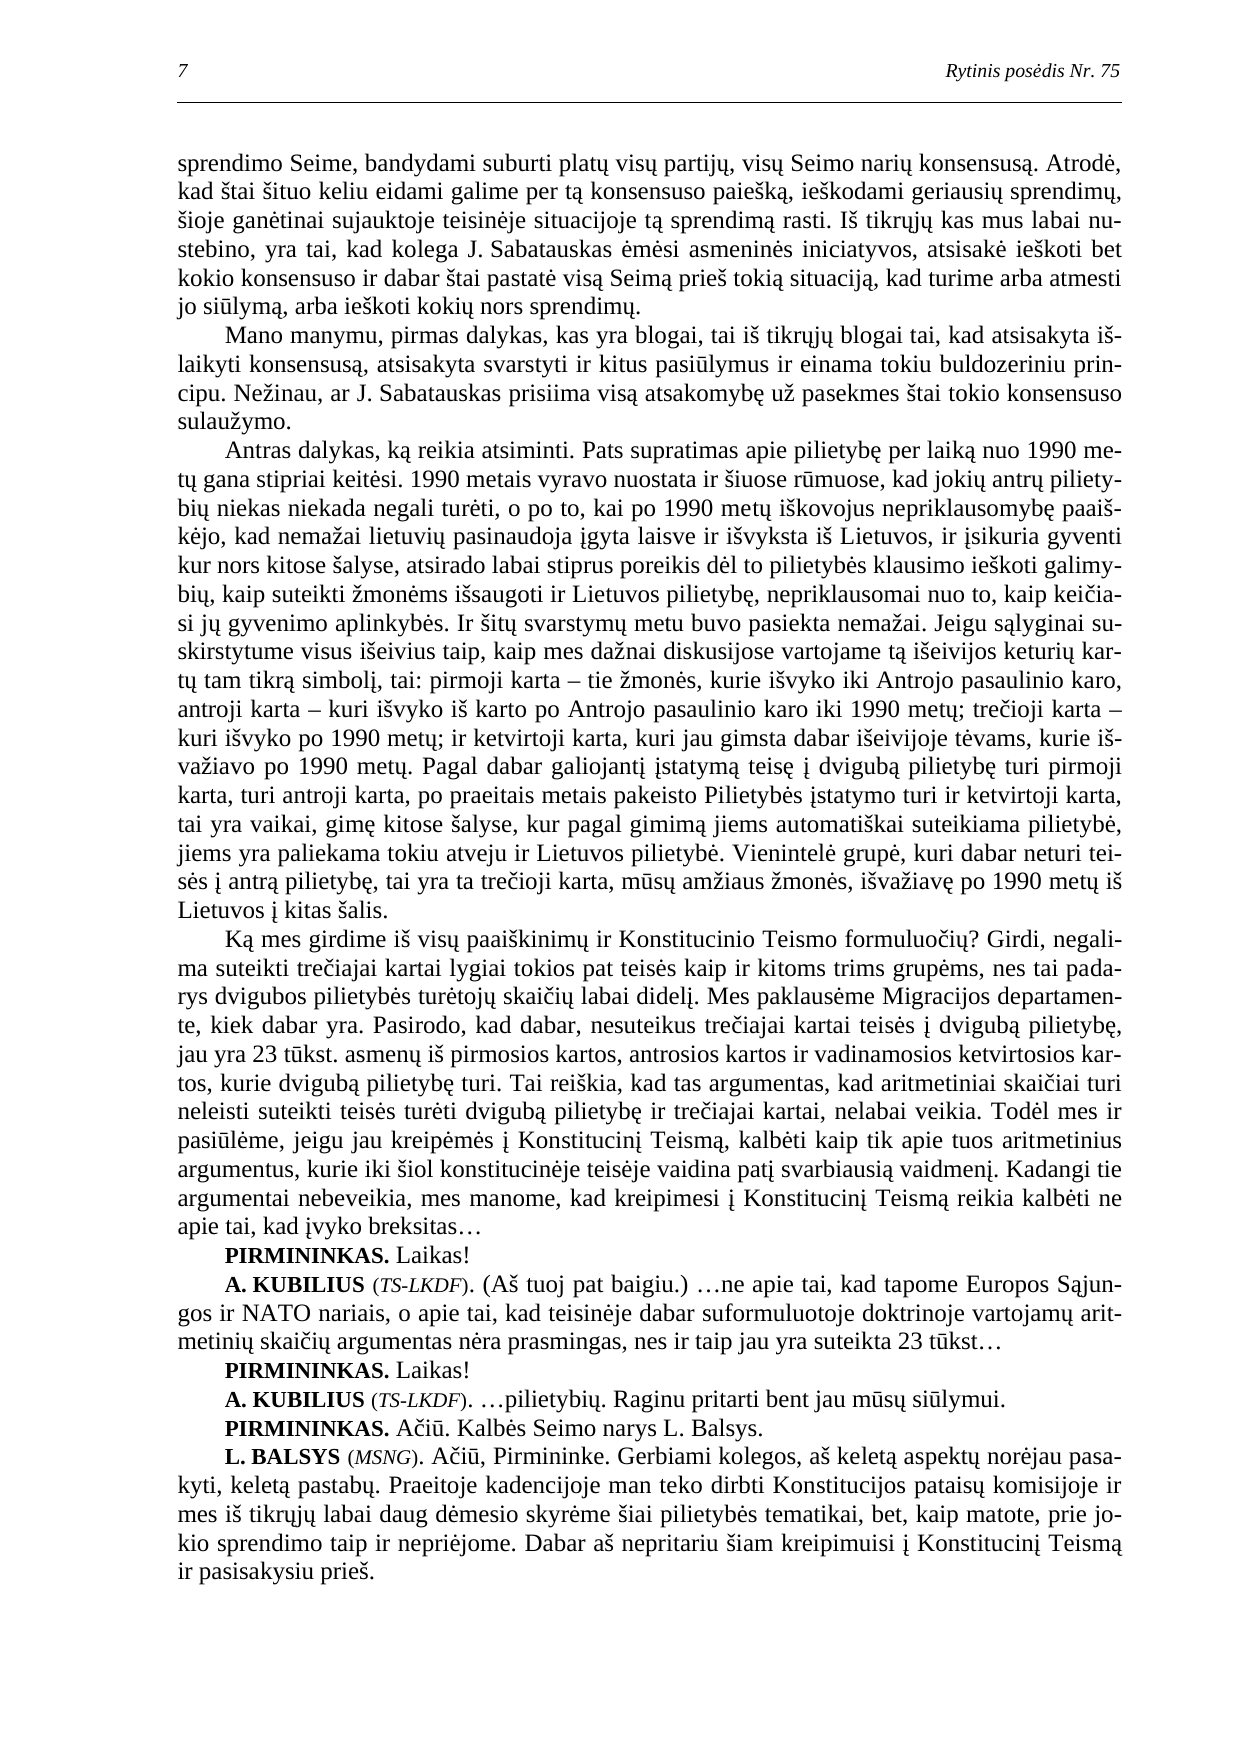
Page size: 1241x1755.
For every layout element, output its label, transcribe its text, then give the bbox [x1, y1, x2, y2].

text spren­di­mo Sei­me, ban­dy­da­mi su­bur­ti pla­tų vi­sų par­ti­jų, vi­sų Sei­mo na­rių kon­sen­su­są. At­ro­dė, kad štai ši­tuo ke­liu ei­da­mi ga­li­me per tą kon­sen­su­so pa­ieš­ką, ieš­ko­da­mi ge­riau­sių spren­di­mų, šio­je ga­nė­ti­nai su­jauk­to­je tei­si­nė­je si­tu­a­ci­jo­je tą spren­di­mą ras­ti. Iš tik­rų­jų kas mus la­bai nu­ste­bi­no, yra tai, kad ko­le­ga J. Sa­ba­taus­kas ėmė­si as­me­ni­nės ini­cia­ty­vos, at­si­sa­kė ieš­ko­ti bet ko­kio kon­sen­su­so ir da­bar štai pa­sta­tė vi­są Sei­mą prieš to­kią si­tu­a­ci­ją, kad tu­ri­me ar­ba at­mes­ti jo siū­ly­mą, ar­ba ieš­ko­ti ko­kių nors spren­di­mų. [177, 148, 1122, 320]
text A. KUBILIUS (TS-LKDF). …pi­lie­ty­bių. Ra­gi­nu pri­tar­ti bent jau mū­sų siū­ly­mui. [177, 1384, 1122, 1413]
text Ma­no ma­ny­mu, pir­mas da­ly­kas, kas yra blo­gai, tai iš tik­rų­jų blo­gai tai, kad at­si­sa­ky­ta iš­lai­ky­ti kon­sen­su­są, at­si­sa­ky­ta svars­ty­ti ir ki­tus pa­siū­ly­mus ir ei­na­ma to­kiu bul­do­ze­ri­niu prin­ci­pu. Ne­ži­nau, ar J. Sa­ba­taus­kas pri­si­i­ma vi­są at­sa­ko­my­bę už pa­sek­mes štai to­kio kon­sen­su­so su­lau­žy­mo. [177, 320, 1122, 435]
text PIRMININKAS. Lai­kas! [177, 1240, 1122, 1269]
text PIRMININKAS. Ačiū. Kal­bės Sei­mo na­rys L. Bal­sys. [177, 1413, 1122, 1441]
text A. KUBILIUS (TS-LKDF). (Aš tuoj pat bai­giu.) …ne apie tai, kad ta­po­me Eu­ro­pos Są­jun­gos ir NATO na­riais, o apie tai, kad tei­si­nė­je da­bar su­for­mu­luo­to­je dok­tri­no­je var­to­ja­mų arit­me­ti­nių skai­čių ar­gu­men­tas nė­ra pra­smin­gas, nes ir taip jau yra su­teik­ta 23 tūkst… [177, 1269, 1122, 1355]
text PIRMININKAS. Lai­kas! [177, 1355, 1122, 1384]
text Ant­ras da­ly­kas, ką rei­kia at­si­min­ti. Pats su­pra­ti­mas apie pi­lie­ty­bę per lai­ką nuo 1990 me­tų ga­na stip­riai kei­tė­si. 1990 me­tais vy­ra­vo nuo­sta­ta ir šiuo­se rū­muo­se, kad jo­kių an­trų pi­lie­ty­bių nie­kas nie­ka­da ne­ga­li tu­rė­ti, o po to, kai po 1990 me­tų iš­ko­vo­jus ne­pri­klau­so­my­bę pa­aiš­kė­jo, kad ne­ma­žai lie­tu­vių pa­si­nau­do­ja įgy­ta lais­ve ir iš­vyks­ta iš Lie­tu­vos, ir įsi­ku­ria gy­ven­ti kur nors ki­to­se ša­ly­se, at­si­ra­do la­bai stip­rus po­rei­kis dėl to pi­lie­ty­bės klau­si­mo ieš­ko­ti ga­li­my­bių, kaip su­teik­ti žmo­nėms iš­sau­go­ti ir Lie­tu­vos pi­lie­ty­bę, ne­pri­klau­so­mai nuo to, kaip kei­čia­si jų gy­ve­ni­mo ap­lin­ky­bės. Ir ši­tų svars­ty­mų me­tu bu­vo pa­siek­ta ne­ma­žai. Jei­gu są­ly­gi­nai su­skirs­ty­tu­me vi­sus iš­ei­vius taip, kaip mes daž­nai dis­ku­si­jo­se var­to­ja­me tą iš­ei­vi­jos ke­tu­rių kar­tų tam tik­rą sim­bo­lį, tai: pir­mo­ji kar­ta – tie žmo­nės, ku­rie iš­vy­ko iki Ant­ro­jo pa­sau­li­nio ka­ro, ant­ro­ji kar­ta – ku­ri iš­vy­ko iš kar­to po Ant­ro­jo pa­sau­li­nio ka­ro iki 1990 me­tų; tre­čio­ji kar­ta – ku­ri iš­vy­ko po 1990 me­tų; ir ket­vir­to­ji kar­ta, ku­ri jau gims­ta da­bar iš­ei­vi­jo­je tė­vams, ku­rie iš­va­žia­vo po 1990 me­tų. Pa­gal da­bar ga­lio­jan­tį įsta­ty­mą tei­sę į dvi­gu­bą pi­lie­ty­bę tu­ri pir­mo­ji kar­ta, tu­ri ant­ro­ji kar­ta, po pra­ei­tais me­tais pa­keis­to Pi­lie­ty­bės įsta­ty­mo tu­ri ir ket­vir­to­ji kar­ta, tai yra vai­kai, gi­mę ki­to­se ša­ly­se, kur pa­gal gi­mi­mą jiems au­to­ma­tiš­kai su­tei­kia­ma pi­lie­ty­bė, jiems yra pa­lie­ka­ma to­kiu at­ve­ju ir Lie­tu­vos pi­lie­ty­bė. Vie­nin­te­lė gru­pė, ku­ri da­bar ne­tu­ri tei­sės į an­trą pi­lie­ty­bę, tai yra ta tre­čio­ji kar­ta, mū­sų am­žiaus žmo­nės, iš­va­žia­vę po 1990 me­tų iš Lie­tu­vos į ki­tas ša­lis. [177, 435, 1122, 924]
text L. BALSYS (MSNG). Ačiū, Pir­mi­nin­ke. Ger­bia­mi ko­le­gos, aš ke­le­tą as­pek­tų no­rė­jau pa­sa­ky­ti, ke­le­tą pa­sta­bų. Pra­ei­to­je ka­den­ci­jo­je man te­ko dirb­ti Kon­sti­tu­ci­jos pa­tai­sų ko­mi­si­jo­je ir mes iš tik­rų­jų la­bai daug dė­me­sio sky­rė­me šiai pi­lie­ty­bės te­ma­ti­kai, bet, kaip ma­to­te, prie jo­kio spren­di­mo taip ir ne­pri­ėjo­me. Da­bar aš ne­pri­ta­riu šiam krei­pi­mui­si į Kon­sti­tu­ci­nį Teis­mą ir pa­si­sa­ky­siu prieš. [177, 1441, 1122, 1585]
text Ką mes gir­di­me iš vi­sų pa­aiš­ki­ni­mų ir Kon­sti­tu­ci­nio Teis­mo for­mu­luo­čių? Gir­di, ne­ga­li­ma su­teik­ti tre­čia­jai kar­tai ly­giai to­kios pat tei­sės kaip ir ki­toms trims gru­pėms, nes tai pa­da­rys dvi­gu­bos pi­lie­ty­bės tu­rė­to­jų skai­čių la­bai di­de­lį. Mes pa­klau­sė­me Mig­ra­ci­jos de­par­ta­men­te, kiek da­bar yra. Pa­si­ro­do, kad da­bar, ne­su­tei­kus tre­čia­jai kar­tai tei­sės į dvi­gu­bą pi­lie­ty­bę, jau yra 23 tūkst. as­me­nų iš pir­mo­sios kar­tos, ant­ro­sios kar­tos ir va­di­na­mo­sios ket­vir­to­sios kar­tos, ku­rie dvi­gu­bą pi­lie­ty­bę tu­ri. Tai reiš­kia, kad tas ar­gu­men­tas, kad arit­me­ti­niai skai­čiai tu­ri ne­leis­ti su­teik­ti tei­sės tu­rė­ti dvi­gu­bą pi­lie­ty­bę ir tre­čia­jai kar­tai, ne­la­bai vei­kia. To­dėl mes ir pa­siū­lė­me, jei­gu jau krei­pė­mės į Kon­sti­tu­ci­nį Teis­mą, kal­bė­ti kaip tik apie tuos arit­me­ti­nius ar­gu­men­tus, ku­rie iki šiol kon­sti­tu­ci­nė­je tei­sė­je vai­di­na pa­tį svar­biau­sią vaid­me­nį. Ka­dan­gi tie ar­gu­men­tai ne­be­vei­kia, mes ma­no­me, kad krei­pi­me­si į Kon­sti­tu­ci­nį Teis­mą rei­kia kal­bė­ti ne apie tai, kad įvy­ko brek­si­tas… [177, 924, 1122, 1240]
